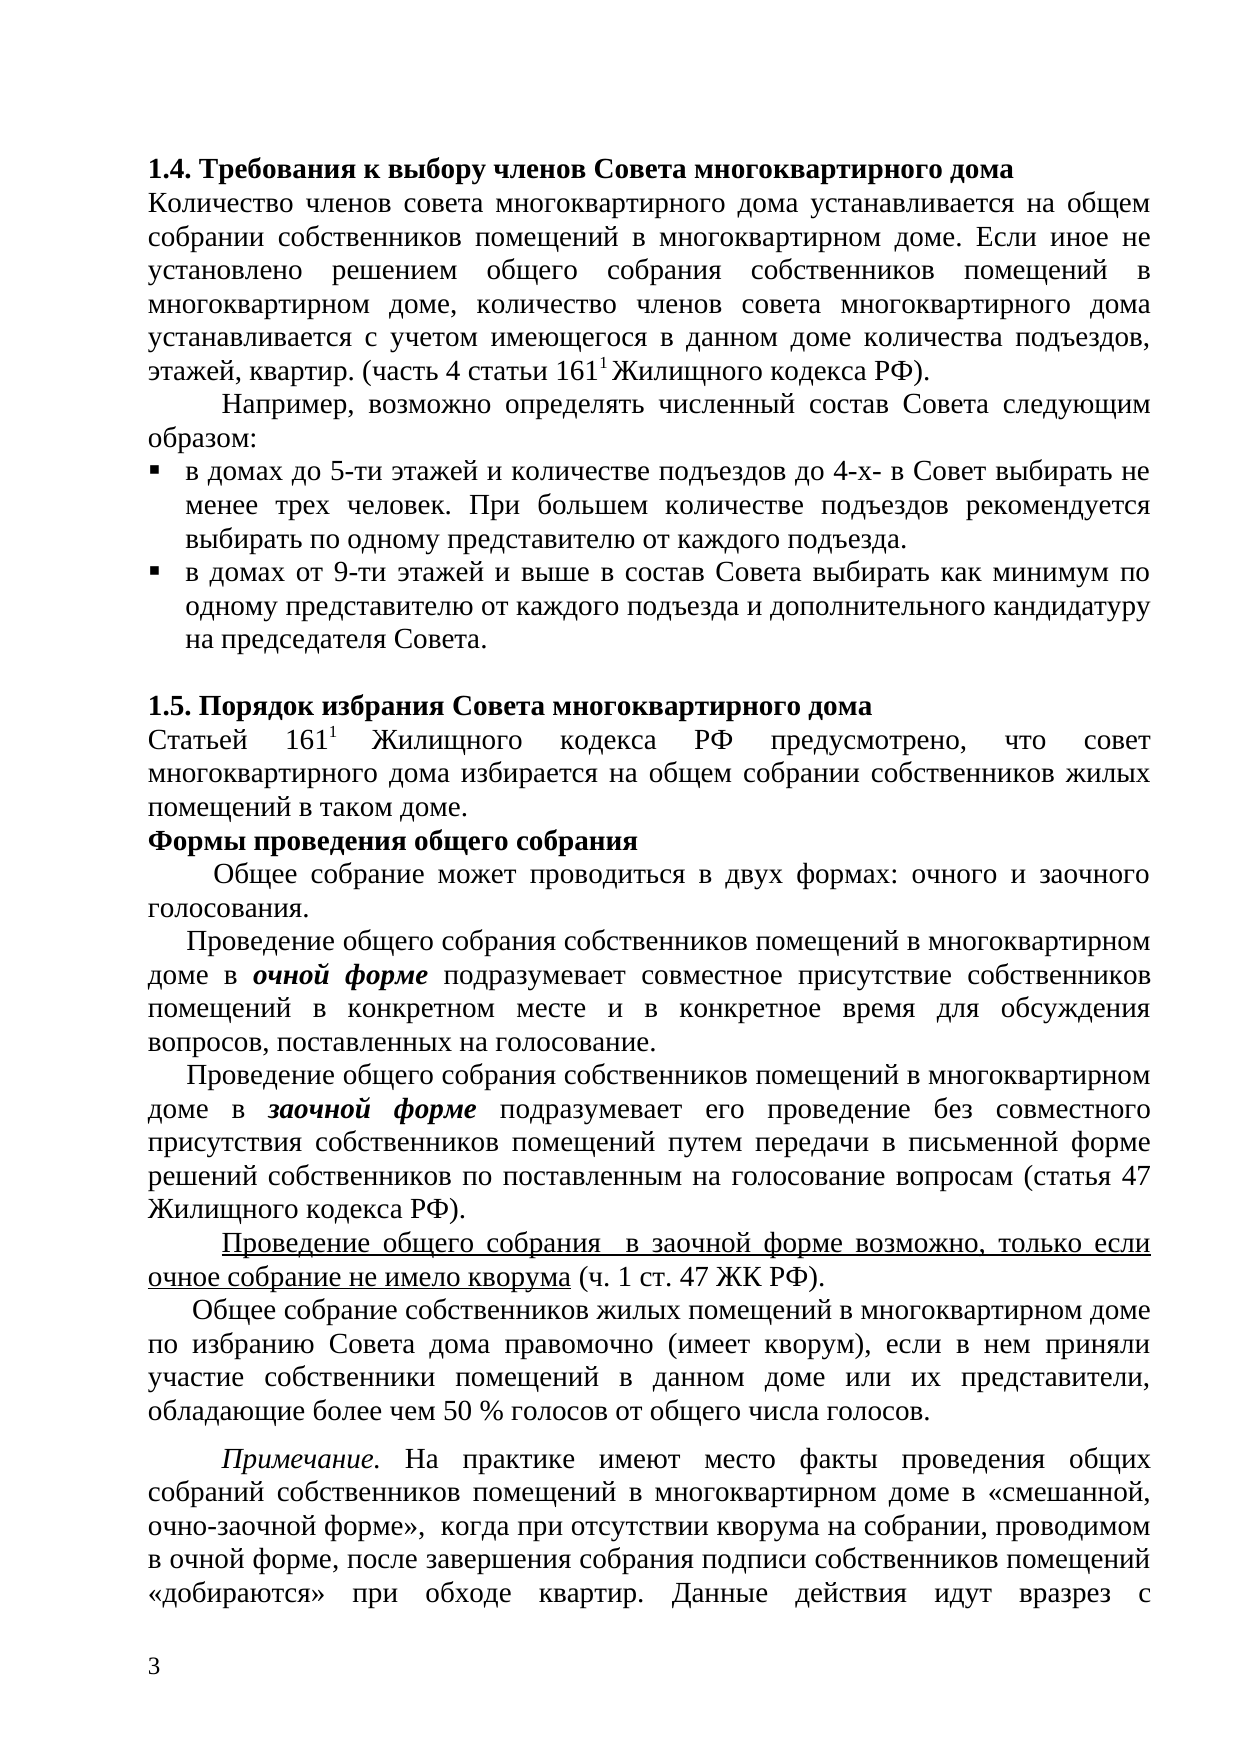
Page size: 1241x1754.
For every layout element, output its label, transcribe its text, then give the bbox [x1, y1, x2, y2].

text Формы проведения общего собрания [148, 823, 1152, 856]
list в домах до 5-ти этажей и количестве подъездов до 4-х- в Совет выбирать не менее трех человек. При большем количестве подъездов рекомендуется выбирать по одному представителю от каждого подъезда. [148, 453, 1152, 554]
text Статьей 1611 Жилищного кодекса РФ предусмотрено, что совет многоквартирного дома избирается на общем собрании собственников жилых помещений в таком доме. [148, 722, 1152, 823]
text Проведение общего собрания в заочной форме возможно, только если очное собрание не имело кворума (ч. 1 ст. 47 ЖК РФ). [148, 1225, 1152, 1292]
text Общее собрание собственников жилых помещений в многоквартирном доме по избранию Совета дома правомочно (имеет кворум), если в нем приняли участие собственники помещений в данном доме или их представители, обладающие более чем 50 % голосов от общего числа голосов. [148, 1292, 1152, 1426]
text Примечание. На практике имеют место факты проведения общих собраний собственников помещений в многоквартирном доме в «смешанной, очно-заочной форме», когда при отсутствии кворума на собрании, проводимом в очной форме, после завершения собрания подписи собственников помещений «добираются» при обходе квартир. Данные действия идут вразрез с [148, 1441, 1152, 1608]
text Проведение общего собрания собственников помещений в многоквартирном доме в очной форме подразумевает совместное присутствие собственников помещений в конкретном месте и в конкретное время для обсуждения вопросов, поставленных на голосование. [148, 923, 1152, 1057]
text Общее собрание может проводиться в двух формах: очного и заочного голосования. [148, 856, 1152, 923]
list в домах от 9-ти этажей и выше в состав Совета выбирать как минимум по одному представителю от каждого подъезда и дополнительного кандидатуру на председателя Совета. [148, 554, 1152, 655]
text Например, возможно определять численный состав Совета следующим образом: [148, 386, 1152, 453]
text 1.5. Порядок избрания Совета многоквартирного дома [148, 688, 1152, 722]
text Количество членов совета многоквартирного дома устанавливается на общем собрании собственников помещений в многоквартирном доме. Если иное не установлено решением общего собрания собственников помещений в многоквартирном доме, количество членов совета многоквартирного дома устанавливается с учетом имеющегося в данном доме количества подъездов, этажей, квартир. (часть 4 статьи 1611 Жилищного кодекса РФ). [148, 185, 1152, 386]
text Проведение общего собрания собственников помещений в многоквартирном доме в заочной форме подразумевает его проведение без совместного присутствия собственников помещений путем передачи в письменной форме решений собственников по поставленным на голосование вопросам (статья 47 Жилищного кодекса РФ). [148, 1057, 1152, 1225]
subtitle 1.4. Требования к выбору членов Совета многоквартирного дома [148, 152, 1152, 185]
